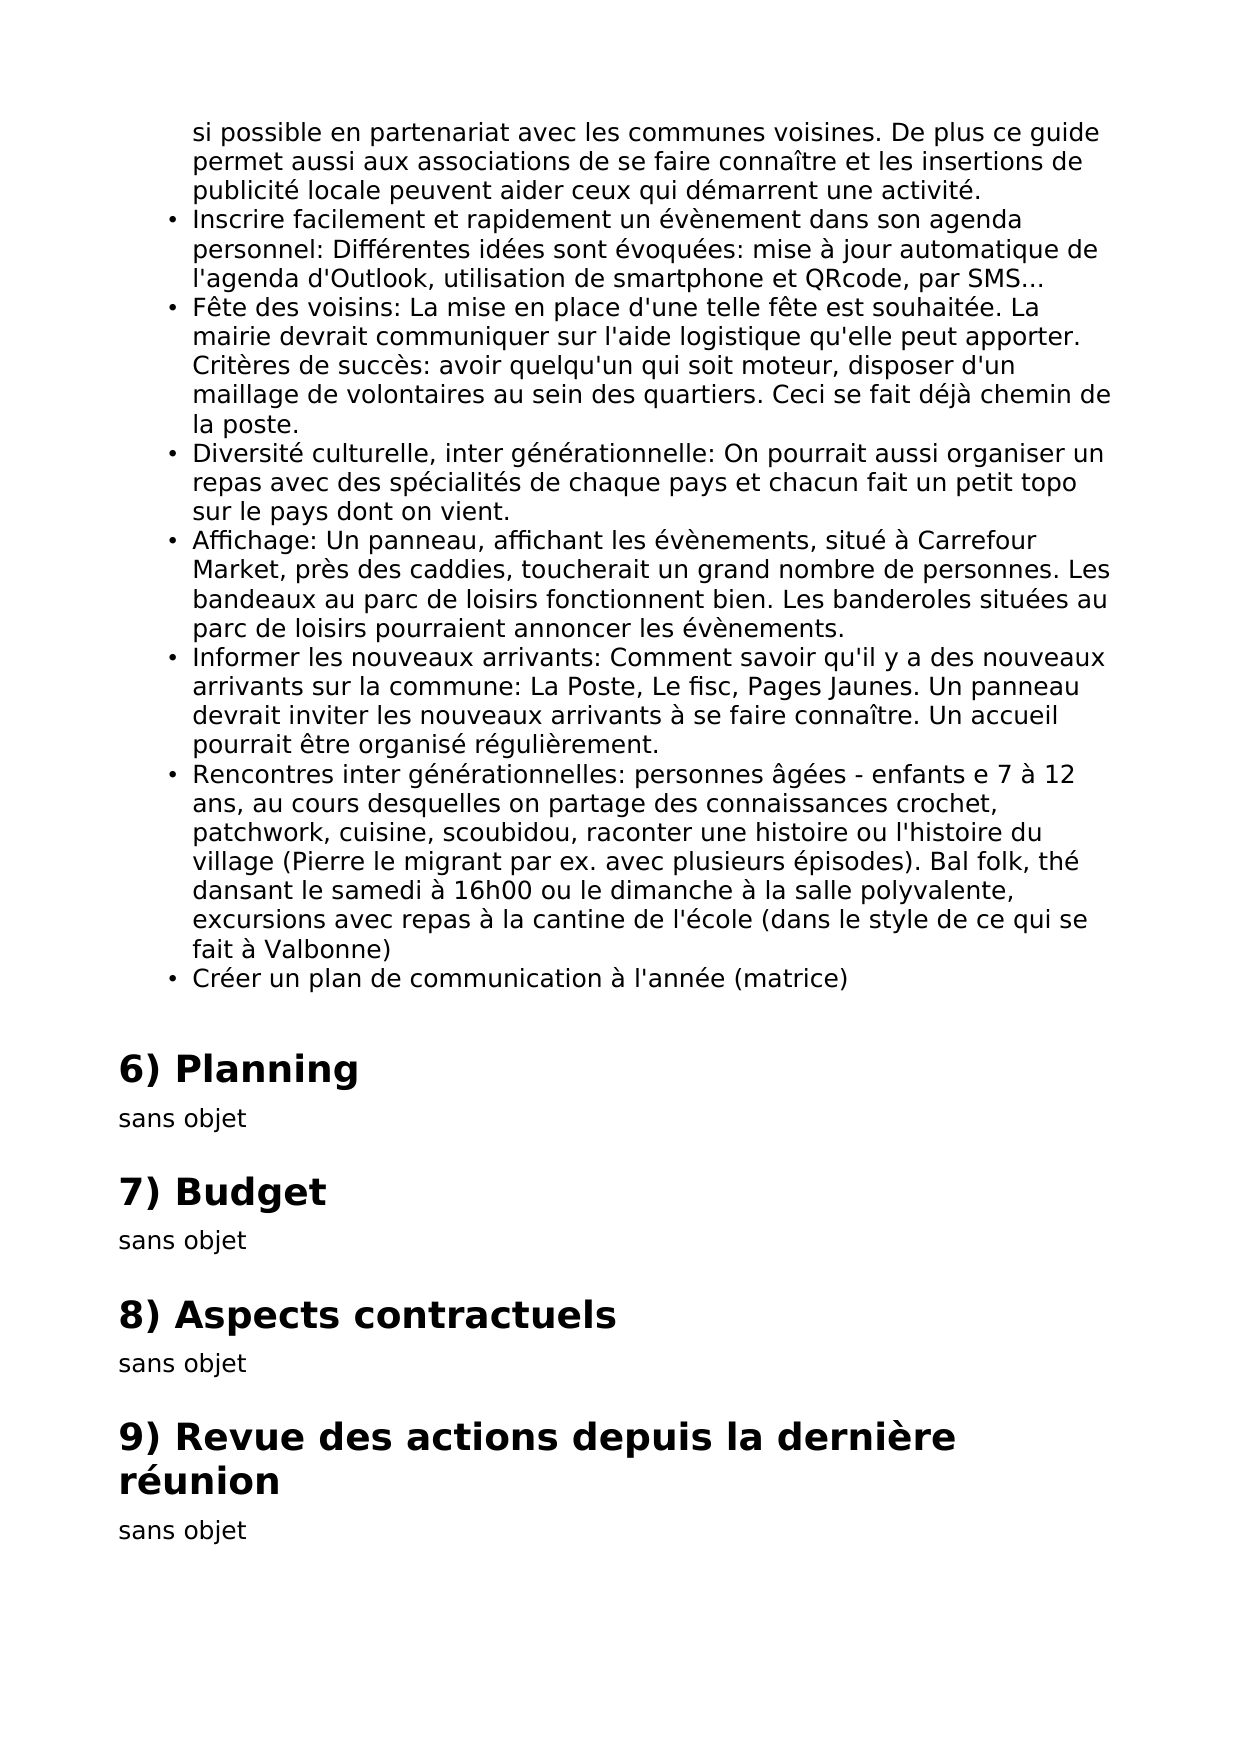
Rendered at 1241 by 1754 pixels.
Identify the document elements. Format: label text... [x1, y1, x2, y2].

subtitle 8) Aspects contractuels [118, 1293, 1122, 1337]
list Diversité culturelle, inter générationnelle: On pourrait aussi organiser un repas avec des spécialités de chaque pays et chacun fait un petit topo sur le pays dont on vient. [177, 439, 1122, 526]
subtitle 7) Budget [118, 1170, 1122, 1214]
subtitle 9) Revue des actions depuis la dernière réunion [118, 1416, 1122, 1503]
text sans objet [118, 1349, 1122, 1378]
list si possible en partenariat avec les communes voisines. De plus ce guide permet aussi aux associations de se faire connaître et les insertions de publicité locale peuvent aider ceux qui démarrent une activité. [177, 118, 1122, 206]
list Fête des voisins: La mise en place d'une telle fête est souhaitée. La mairie devrait communiquer sur l'aide logistique qu'elle peut apporter. Critères de succès: avoir quelqu'un qui soit moteur, disposer d'un maillage de volontaires au sein des quartiers. Ceci se fait déjà chemin de la poste. [177, 293, 1122, 439]
list Inscrire facilement et rapidement un évènement dans son agenda personnel: Différentes idées sont évoquées: mise à jour automatique de l'agenda d'Outlook, utilisation de smartphone et QRcode, par SMS... [177, 206, 1122, 293]
list Informer les nouveaux arrivants: Comment savoir qu'il y a des nouveaux arrivants sur la commune: La Poste, Le fisc, Pages Jaunes. Un panneau devrait inviter les nouveaux arrivants à se faire connaître. Un accueil pourrait être organisé régulièrement. [177, 643, 1122, 760]
list Affichage: Un panneau, affichant les évènements, situé à Carrefour Market, près des caddies, toucherait un grand nombre de personnes. Les bandeaux au parc de loisirs fonctionnent bien. Les banderoles situées au parc de loisirs pourraient annoncer les évènements. [177, 526, 1122, 643]
subtitle 6) Planning [118, 1048, 1122, 1091]
list Rencontres inter générationnelles: personnes âgées - enfants e 7 à 12 ans, au cours desquelles on partage des connaissances crochet, patchwork, cuisine, scoubidou, raconter une histoire ou l'histoire du village (Pierre le migrant par ex. avec plusieurs épisodes). Bal folk, thé dansant le samedi à 16h00 ou le dimanche à la salle polyvalente, excursions avec repas à la cantine de l'école (dans le style de ce qui se fait à Valbonne) [177, 760, 1122, 964]
text sans objet [118, 1104, 1122, 1133]
text sans objet [118, 1516, 1122, 1545]
list Créer un plan de communication à l'année (matrice) [177, 964, 1122, 993]
text sans objet [118, 1227, 1122, 1256]
